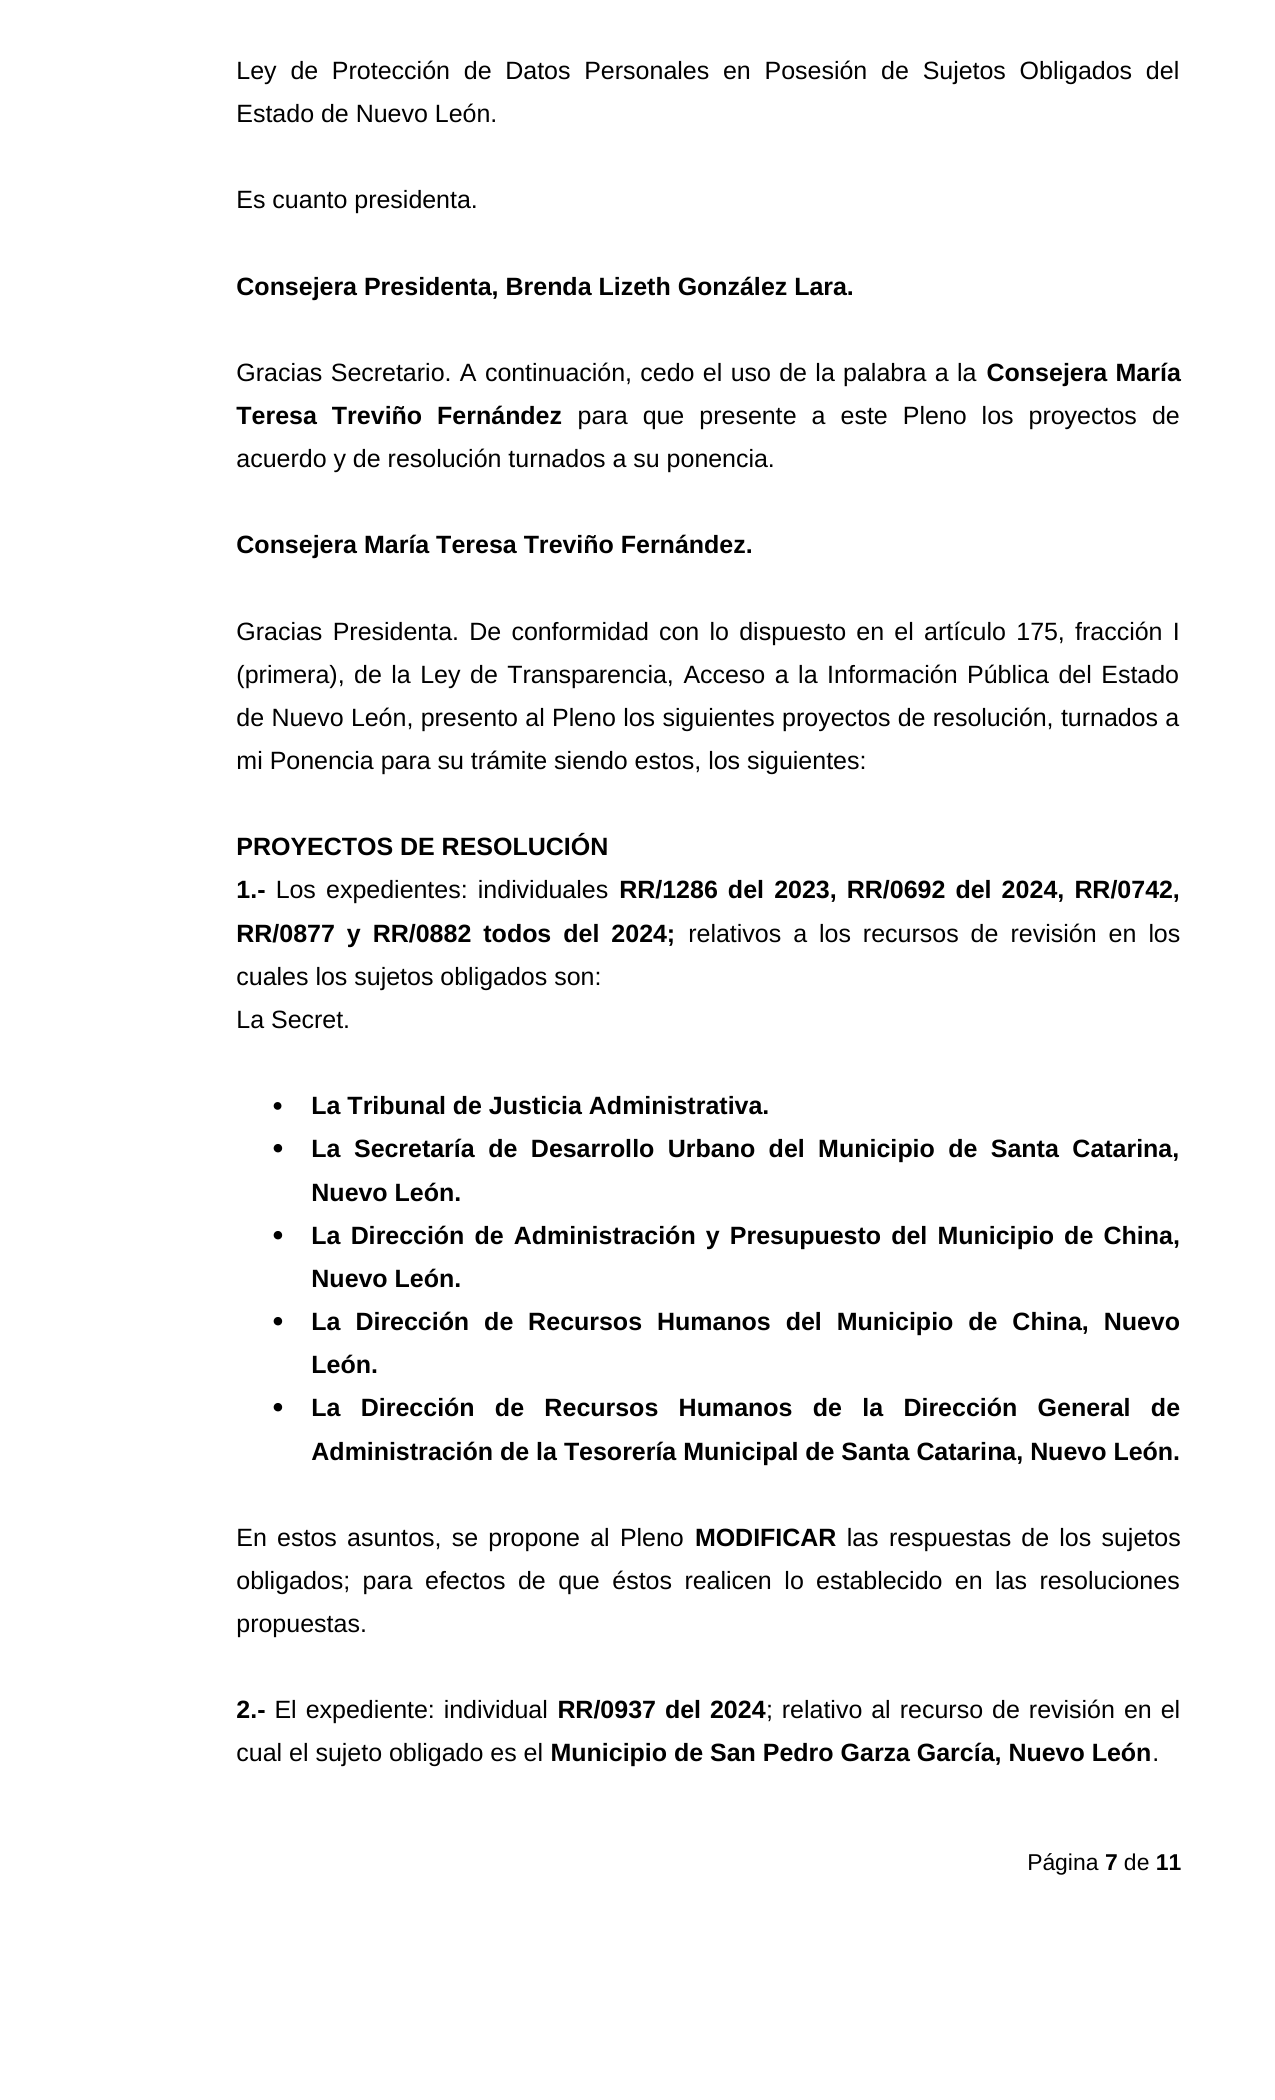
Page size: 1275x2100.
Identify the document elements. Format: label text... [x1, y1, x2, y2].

text Ley de Protección de Datos Personales en Posesión de Sujetos Obligados del Estado de Nuevo León. [236, 56, 1181, 128]
text Consejera María Teresa Treviño Fernández. [236, 531, 1181, 559]
text En estos asuntos, se propone al Pleno MODIFICAR las respuestas de los sujetos obligados; para efectos de que éstos realicen lo establecido en las resoluciones propuestas. [236, 1523, 1181, 1638]
text Es cuanto presidenta. [236, 186, 1181, 214]
text Gracias Presidenta. De conformidad con lo dispuesto en el artículo 175, fracción I (primera), de la Ley de Transparencia, Acceso a la Información Pública del Estado de Nuevo León, presento al Pleno los siguientes proyectos de resolución, turnados a mi Ponencia para su trámite siendo estos, los siguientes: [236, 617, 1181, 775]
list La Dirección de Recursos Humanos de la Dirección General de Administración de la Tesorería Municipal de Santa Catarina, Nuevo León. [274, 1393, 1181, 1465]
list La Dirección de Recursos Humanos del Municipio de China, Nuevo León. [274, 1307, 1181, 1379]
text 2.- El expediente: individual RR/0937 del 2024; relativo al recurso de revisión en el cual el sujeto obligado es el Municipio de San Pedro Garza García, Nuevo León. [236, 1695, 1181, 1767]
list 1.- Los expedientes: individuales RR/1286 del 2023, RR/0692 del 2024, RR/0742, RR/0877 y RR/0882 todos del 2024; relativos a los recursos de revisión en los cuales los sujetos obligados son: [236, 876, 1181, 991]
list La Dirección de Administración y Presupuesto del Municipio de China, Nuevo León. [274, 1221, 1181, 1293]
list La Tribunal de Justicia Administrativa. [274, 1091, 1181, 1120]
list La Secret. [236, 1005, 1181, 1034]
text Gracias Secretario. A continuación, cedo el uso de la palabra a la Consejera María Teresa Treviño Fernández para que presente a este Pleno los proyectos de acuerdo y de resolución turnados a su ponencia. [236, 358, 1181, 473]
text Consejera Presidenta, Brenda Lizeth González Lara. [236, 272, 1181, 301]
list La Secretaría de Desarrollo Urbano del Municipio de Santa Catarina, Nuevo León. [274, 1134, 1181, 1206]
text PROYECTOS DE RESOLUCIÓN [236, 832, 1181, 861]
